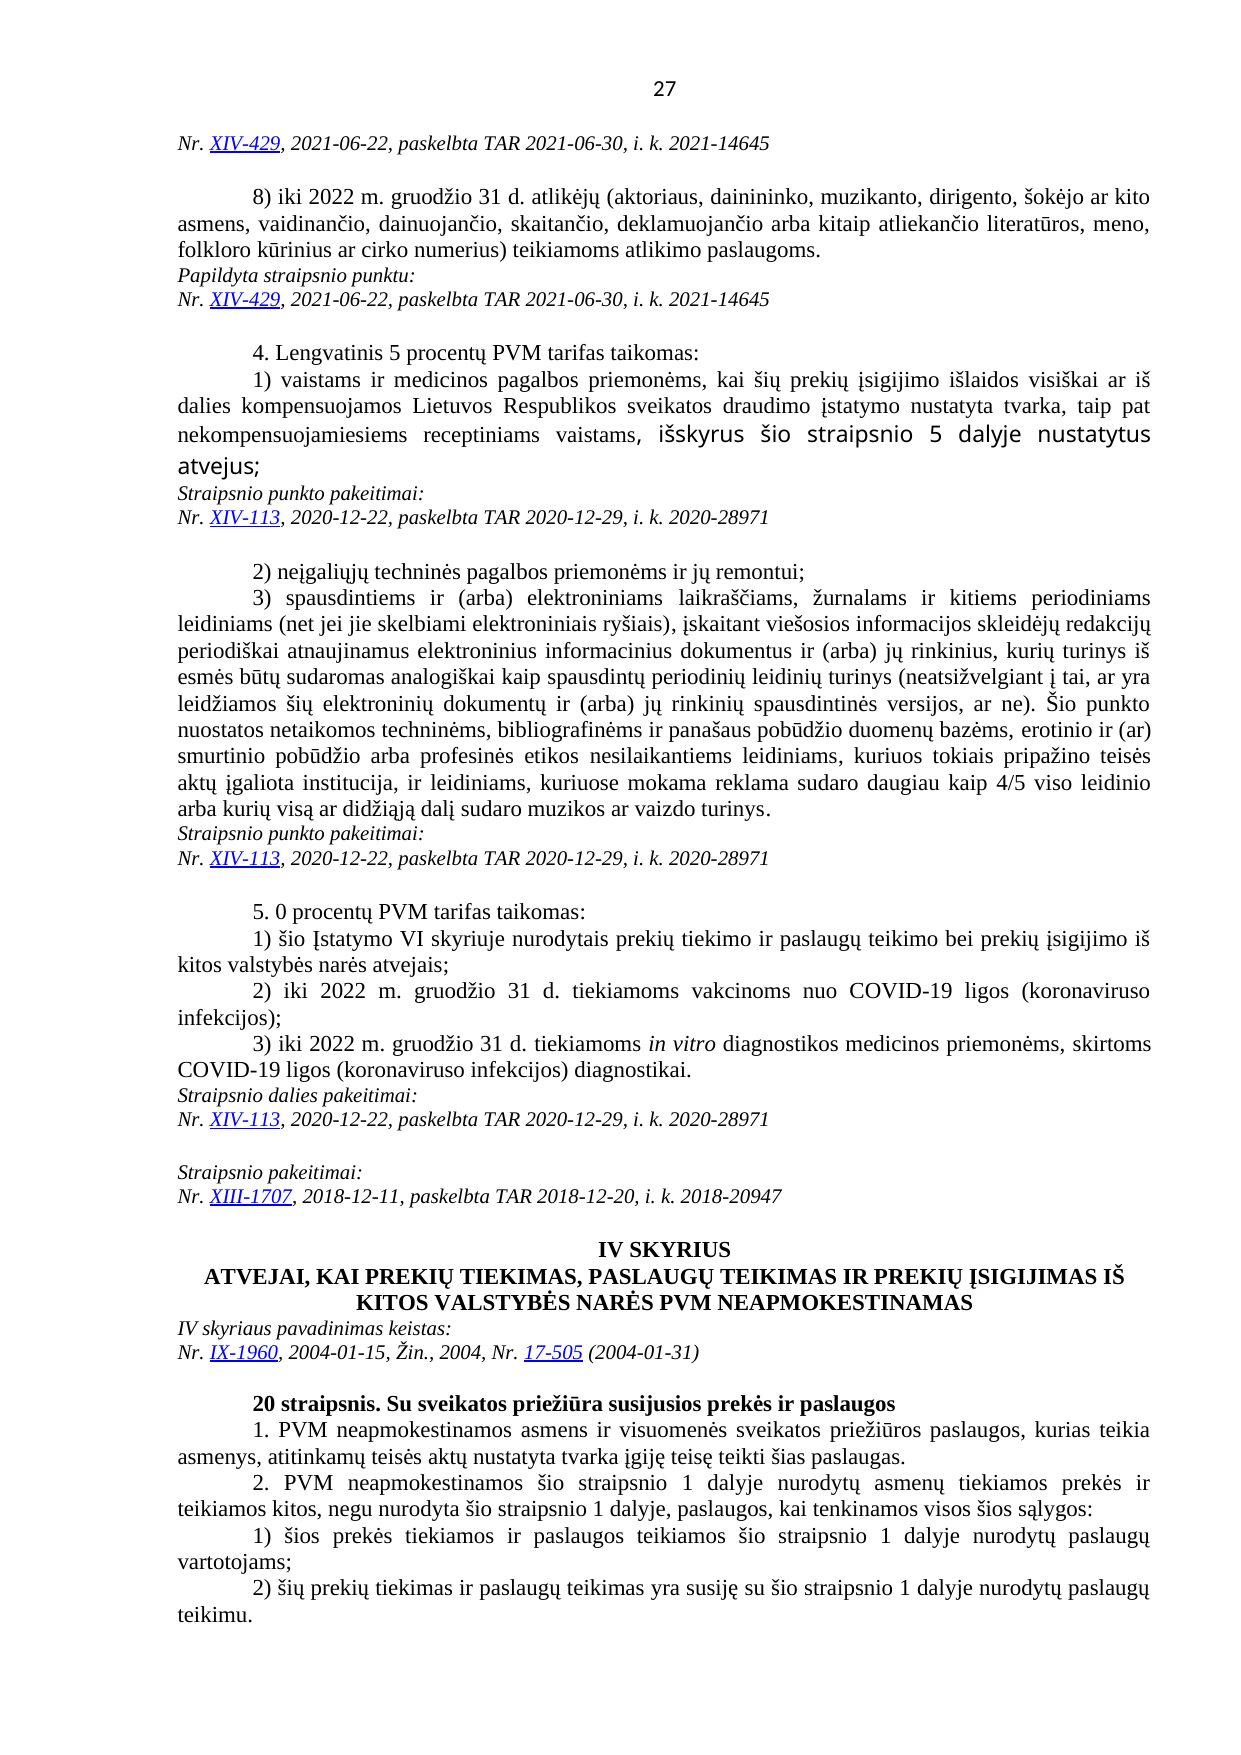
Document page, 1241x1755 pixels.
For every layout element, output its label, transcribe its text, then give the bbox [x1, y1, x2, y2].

text Nr. XIV-113, 2020-12-22, paskelbta TAR 2020-12-29, i. k. 2020-28971 [177, 1107, 1152, 1131]
text 2. PVM neapmokestinamos šio straipsnio 1 dalyje nurodytų asmenų tiekiamos prekės ir teikiamos kitos, negu nurodyta šio straipsnio 1 dalyje, paslaugos, kai tenkinamos visos šios sąlygos: [177, 1469, 1152, 1522]
text 8) iki 2022 m. gruodžio 31 d. atlikėjų (aktoriaus, dainininko, muzikanto, dirigento, šokėjo ar kito asmens, vaidinančio, dainuojančio, skaitančio, deklamuojančio arba kitaip atliekančio literatūros, meno, folkloro kūrinius ar cirko numerius) teikiamoms atlikimo paslaugoms. [177, 183, 1152, 262]
text Straipsnio pakeitimai: [177, 1159, 1152, 1184]
text Straipsnio punkto pakeitimai: [177, 821, 1152, 845]
text 5. 0 procentų PVM tarifas taikomas: [177, 898, 1152, 924]
text 4. Lengvatinis 5 procentų PVM tarifas taikomas: [177, 339, 1152, 366]
text Nr. IX-1960, 2004-01-15, Žin., 2004, Nr. 17-505 (2004-01-31) [177, 1339, 1152, 1364]
text Nr. XIV-429, 2021-06-22, paskelbta TAR 2021-06-30, i. k. 2021-14645 [177, 131, 1152, 155]
text Nr. XIV-429, 2021-06-22, paskelbta TAR 2021-06-30, i. k. 2021-14645 [177, 287, 1152, 311]
text 3) iki 2022 m. gruodžio 31 d. tiekiamoms in vitro diagnostikos medicinos priemonėms, skirtoms COVID-19 ligos (koronaviruso infekcijos) diagnostikai. [177, 1030, 1152, 1083]
text Straipsnio dalies pakeitimai: [177, 1083, 1152, 1107]
text 1) šios prekės tiekiamos ir paslaugos teikiamos šio straipsnio 1 dalyje nurodytų paslaugų vartotojams; [177, 1522, 1152, 1574]
text ATVEJAI, KAI PREKIŲ TIEKIMAS, PASLAUGŲ TEIKIMAS IR PREKIŲ ĮSIGIJIMAS IŠ KITOS VALSTYBĖS NARĖS PVM NEAPMOKESTINAMAS [177, 1263, 1152, 1316]
text IV SKYRIUS [177, 1236, 1152, 1263]
text 2) šių prekių tiekimas ir paslaugų teikimas yra susiję su šio straipsnio 1 dalyje nurodytų paslaugų teikimu. [177, 1574, 1152, 1627]
text 2) neįgaliųjų techninės pagalbos priemonėms ir jų remontui; [177, 558, 1152, 584]
text 3) spausdintiems ir (arba) elektroniniams laikraščiams, žurnalams ir kitiems periodiniams leidiniams (net jei jie skelbiami elektroniniais ryšiais), įskaitant viešosios informacijos skleidėjų redakcijų periodiškai atnaujinamus elektroninius informacinius dokumentus ir (arba) jų rinkinius, kurių turinys iš esmės būtų sudaromas analogiškai kaip spausdintų periodinių leidinių turinys (neatsižvelgiant į tai, ar yra leidžiamos šių elektroninių dokumentų ir (arba) jų rinkinių spausdintinės versijos, ar ne). Šio punkto nuostatos netaikomos techninėms, bibliografinėms ir panašaus pobūdžio duomenų bazėms, erotinio ir (ar) smurtinio pobūdžio arba profesinės etikos nesilaikantiems leidiniams, kuriuos tokiais pripažino teisės aktų įgaliota institucija, ir leidiniams, kuriuose mokama reklama sudaro daugiau kaip 4/5 viso leidinio arba kurių visą ar didžiąją dalį sudaro muzikos ar vaizdo turinys. [177, 584, 1152, 821]
text 20 straipsnis. Su sveikatos priežiūra susijusios prekės ir paslaugos [177, 1390, 1152, 1416]
text Nr. XIII-1707, 2018-12-11, paskelbta TAR 2018-12-20, i. k. 2018-20947 [177, 1184, 1152, 1208]
text IV skyriaus pavadinimas keistas: [177, 1316, 1152, 1339]
text 1) šio Įstatymo VI skyriuje nurodytais prekių tiekimo ir paslaugų teikimo bei prekių įsigijimo iš kitos valstybės narės atvejais; [177, 924, 1152, 977]
text Papildyta straipsnio punktu: [177, 262, 1152, 287]
text 2) iki 2022 m. gruodžio 31 d. tiekiamoms vakcinoms nuo COVID-19 ligos (koronaviruso infekcijos); [177, 977, 1152, 1030]
text Nr. XIV-113, 2020-12-22, paskelbta TAR 2020-12-29, i. k. 2020-28971 [177, 845, 1152, 869]
text 1) vaistams ir medicinos pagalbos priemonėms, kai šių prekių įsigijimo išlaidos visiškai ar iš dalies kompensuojamos Lietuvos Respublikos sveikatos draudimo įstatymo nustatyta tvarka, taip pat nekompensuojamiesiems receptiniams vaistams, išskyrus šio straipsnio 5 dalyje nustatytus atvejus; [177, 366, 1152, 481]
text Straipsnio punkto pakeitimai: [177, 481, 1152, 505]
text 1. PVM neapmokestinamos asmens ir visuomenės sveikatos priežiūros paslaugos, kurias teikia asmenys, atitinkamų teisės aktų nustatyta tvarka įgiję teisę teikti šias paslaugas. [177, 1416, 1152, 1469]
text Nr. XIV-113, 2020-12-22, paskelbta TAR 2020-12-29, i. k. 2020-28971 [177, 505, 1152, 529]
